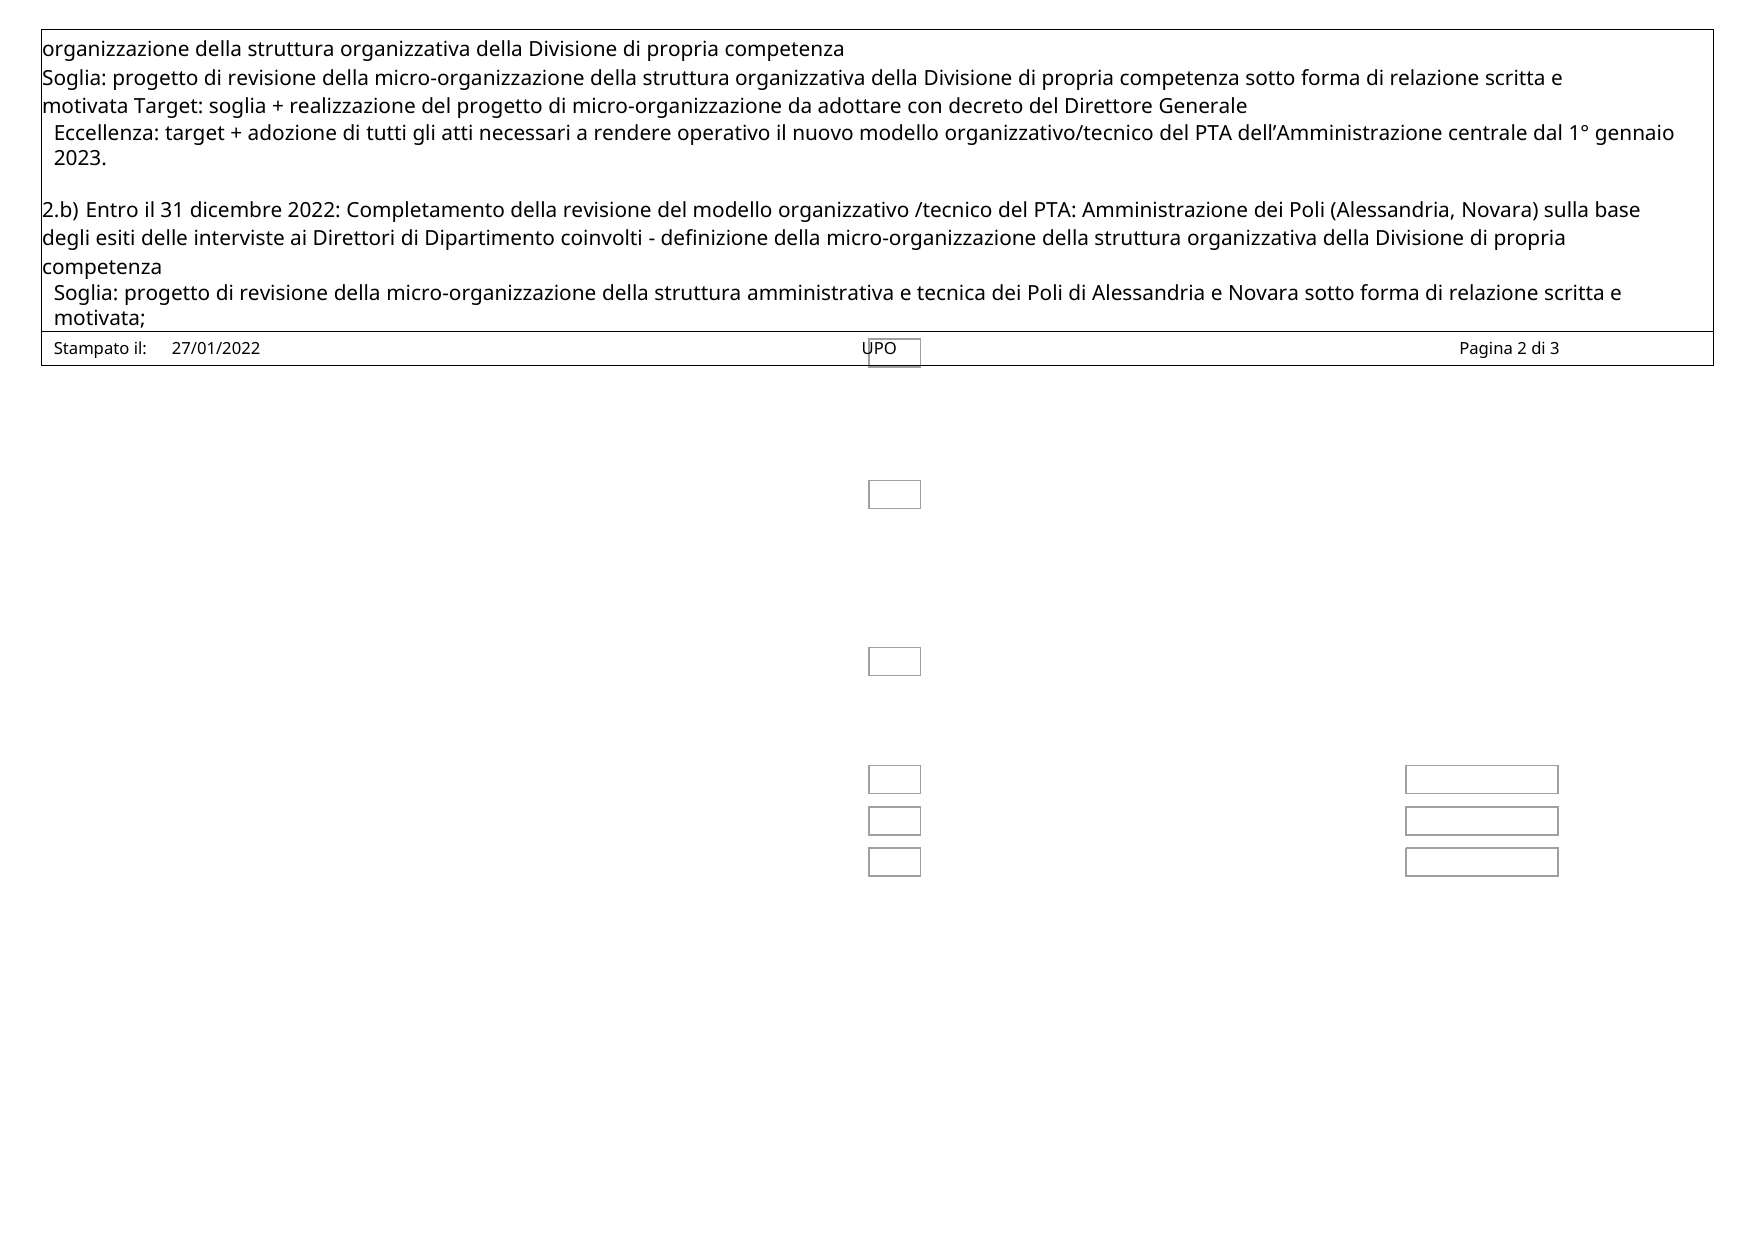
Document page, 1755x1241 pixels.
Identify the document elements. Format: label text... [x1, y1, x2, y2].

table_cell organizzazione della struttura organizzativa della Divisione di propria competenza Soglia: progetto di revisione della micro-organizzazione della struttura organizzativa della Divisione di propria competenza sotto forma di relazione scritta e motivata Target: soglia + realizzazione del progetto di micro-organizzazione da adottare con decreto del Direttore Generale Eccellenza: target + adozione di tutti gli atti necessari a rendere operativo il nuovo modello organizzativo/tecnico del PTA dell’Amministrazione centrale dal 1° gennaio 2023. Entro il 31 dicembre 2022: Completamento della revisione del modello organizzativo /tecnico del PTA: Amministrazione dei Poli (Alessandria, Novara) sulla base degli esiti delle interviste ai Direttori di Dipartimento coinvolti - definizione della micro-organizzazione della struttura organizzativa della Divisione di propria competenza Soglia: progetto di revisione della micro-organizzazione della struttura amministrativa e tecnica dei Poli di Alessandria e Novara sotto forma di relazione scritta e motivata; [42, 30, 1713, 331]
table_cell Stampato il: 27/01/2022 UPO Pagina 2 di 3 [42, 332, 1713, 365]
